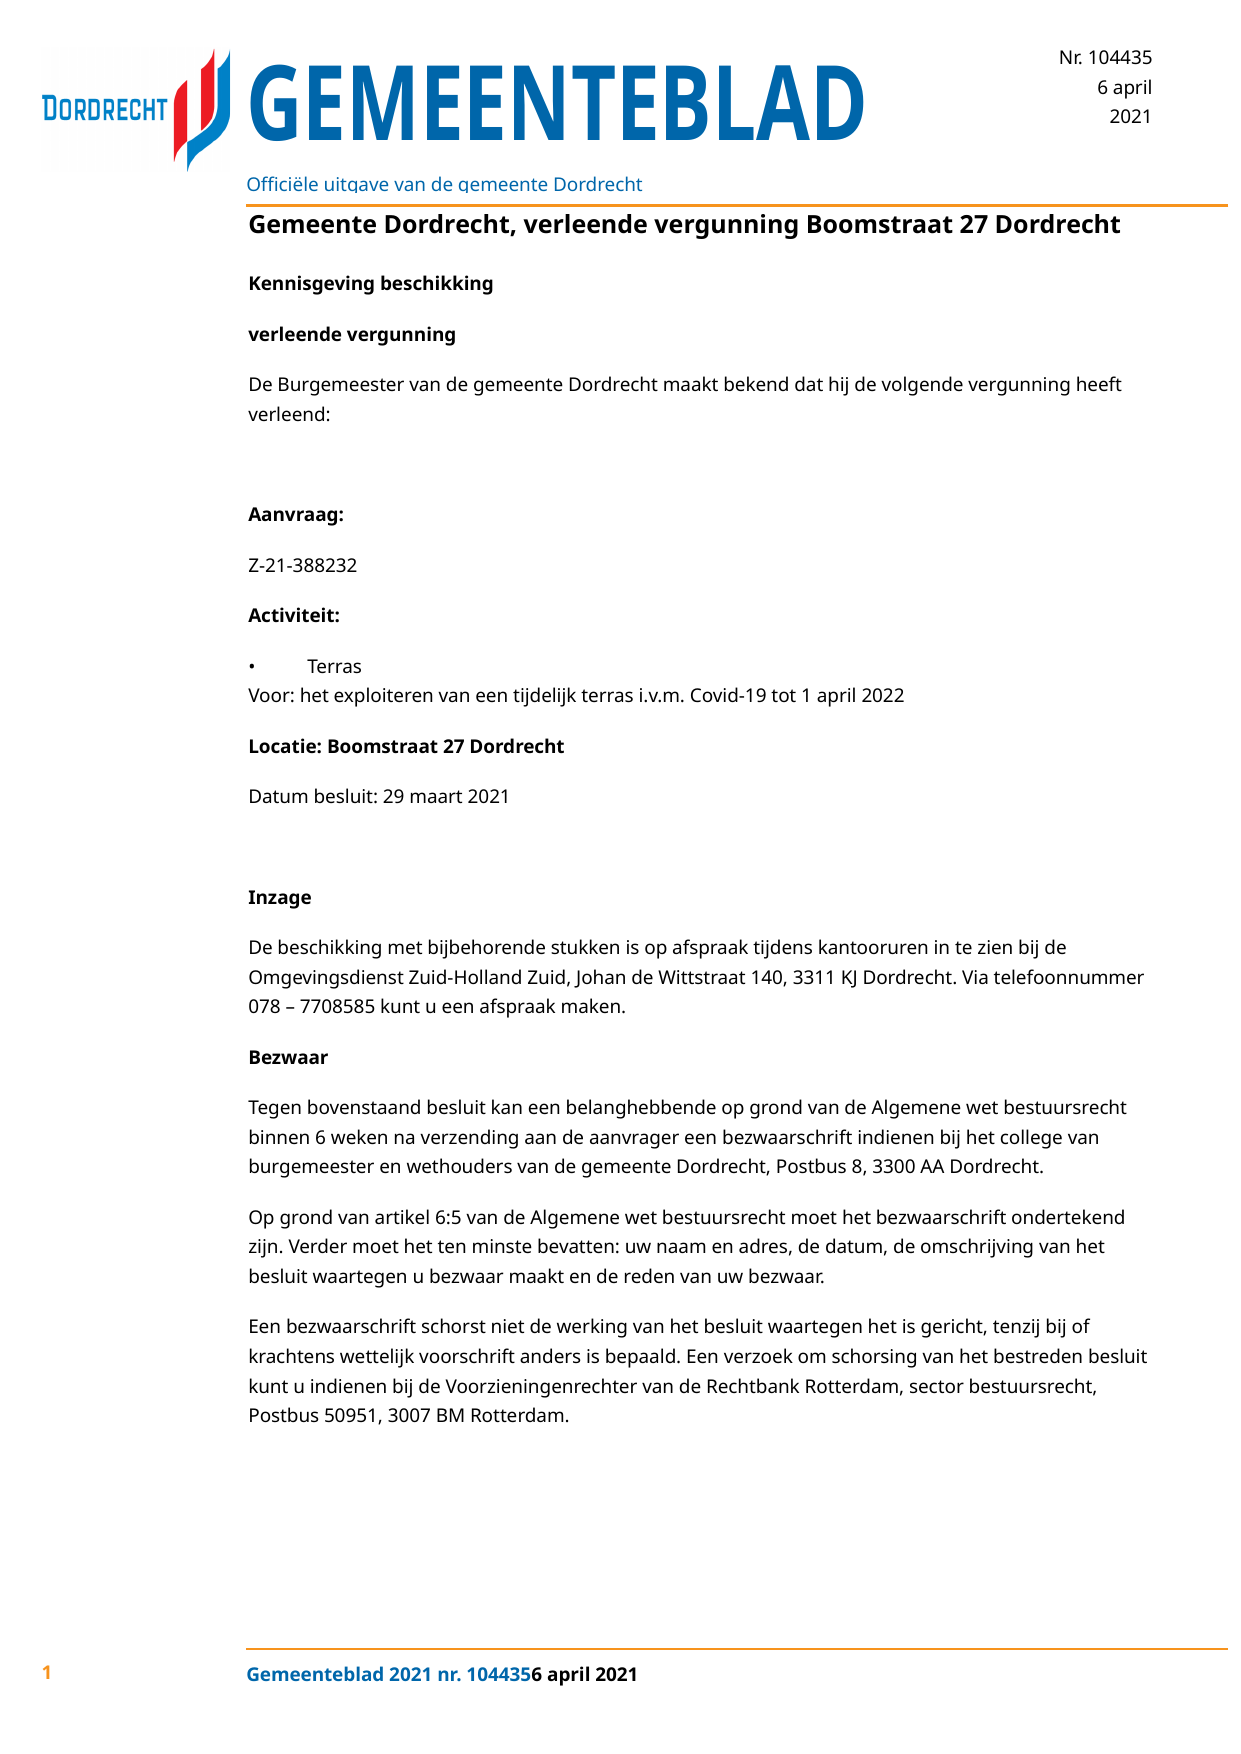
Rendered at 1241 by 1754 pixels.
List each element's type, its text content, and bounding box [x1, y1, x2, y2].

text Een bezwaarschrift schorst niet de werking van het besluit waartegen het is gericht, tenzij bij of krachtens wettelijk voorschrift anders is bepaald. Een verzoek om schorsing van het bestreden besluit kunt u indienen bij de Voorzieningenrechter van de Rechtbank Rotterdam, sector bestuursrecht, Postbus 50951, 3007 BM Rotterdam. [248, 1314, 1152, 1428]
text Bezwaar [248, 1044, 1152, 1070]
text Datum besluit: 29 maart 2021 [248, 783, 1152, 809]
text Op grond van artikel 6:5 van de Algemene wet bestuursrecht moet het bezwaarschrift ondertekend zijn. Verder moet het ten minste bevatten: uw naam en adres, de datum, de omschrijving van het besluit waartegen u bezwaar maakt en de reden van uw bezwaar. [248, 1204, 1152, 1289]
text Voor: het exploiteren van een tijdelijk terras i.v.m. Covid-19 tot 1 april 2022 [248, 682, 1152, 708]
text Inzage [248, 884, 1152, 910]
text Aanvraag: [248, 502, 1152, 527]
text Gemeente Dordrecht, verleende vergunning Boomstraat 27 Dordrecht [248, 207, 1152, 241]
picture [41, 47, 231, 172]
text Z-21-388232 [248, 552, 1152, 578]
text De Burgemeester van de gemeente Dordrecht maakt bekend dat hij de volgende vergunning heeft verleend: [248, 371, 1152, 426]
text Activiteit: [248, 602, 1152, 628]
text Locatie: Boomstraat 27 Dordrecht [248, 733, 1152, 758]
text verleende vergunning [248, 321, 1152, 346]
text Tegen bovenstaand besluit kan een belanghebbende op grond van de Algemene wet bestuursrecht binnen 6 weken na verzending aan de aanvrager een bezwaarschrift indienen bij het college van burgemeester en wethouders van de gemeente Dordrecht, Postbus 8, 3300 AA Dordrecht. [248, 1094, 1152, 1179]
text Kennisgeving beschikking [248, 270, 1152, 296]
list Terras [248, 653, 1152, 678]
text De beschikking met bijbehorende stukken is op afspraak tijdens kantooruren in te zien bij de Omgevingsdienst Zuid-Holland Zuid, Johan de Wittstraat 140, 3311 KJ Dordrecht. Via telefoonnummer 078 – 7708585 kunt u een afspraak maken. [248, 934, 1152, 1019]
